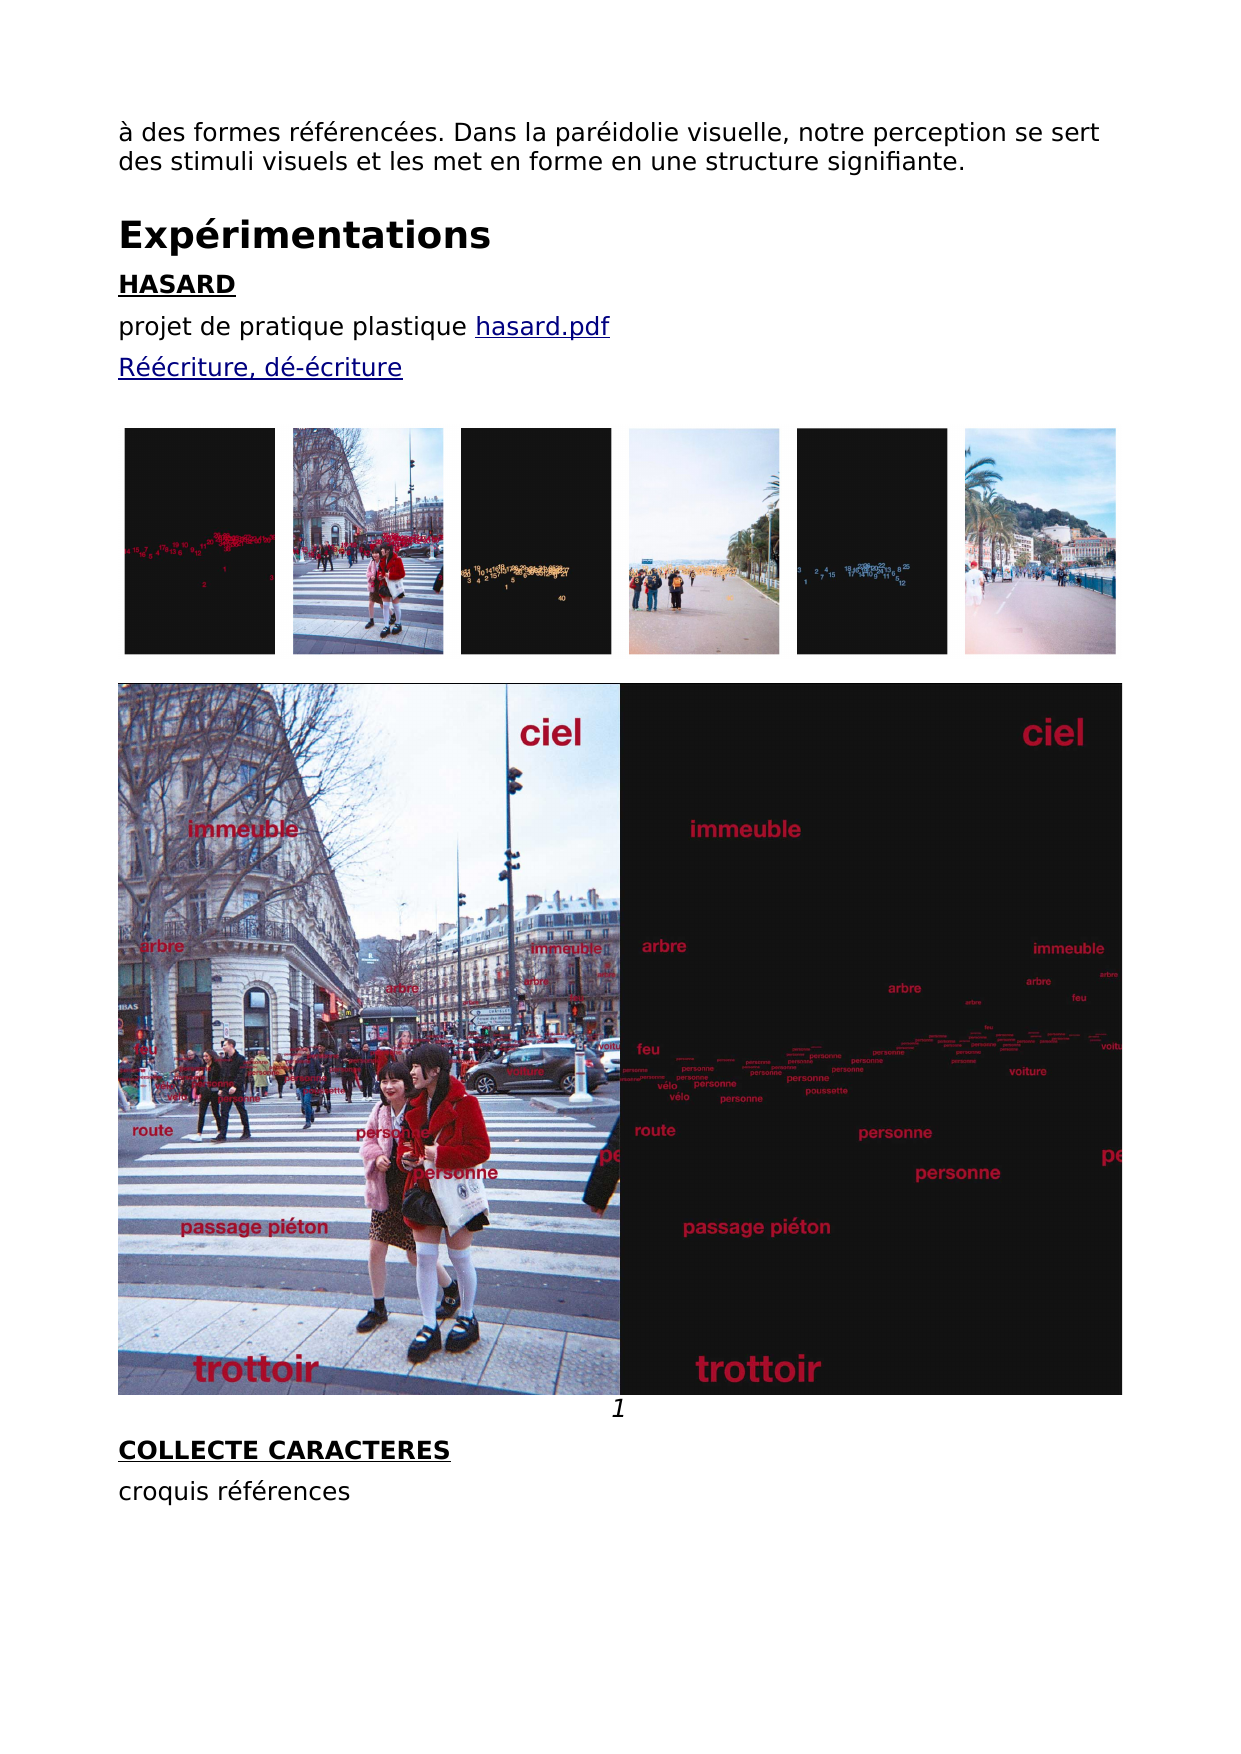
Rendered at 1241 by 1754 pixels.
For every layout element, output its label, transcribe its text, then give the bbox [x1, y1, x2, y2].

text projet de pratique plastique hasard.pdf [118, 312, 1122, 341]
text HASARD [118, 270, 1122, 299]
text COLLECTE CARACTERES [118, 1436, 1122, 1465]
picture [118, 683, 1123, 1395]
text croquis références [118, 1477, 1122, 1507]
picture [118, 424, 1123, 659]
text 1 [118, 1395, 1122, 1423]
text Réécriture, dé-écriture [118, 353, 1122, 412]
subtitle Expérimentations [118, 214, 1122, 258]
text à des formes référencées. Dans la paréidolie visuelle, notre perception se sert des stimuli visuels et les met en forme en une structure signifiante. [118, 118, 1122, 176]
